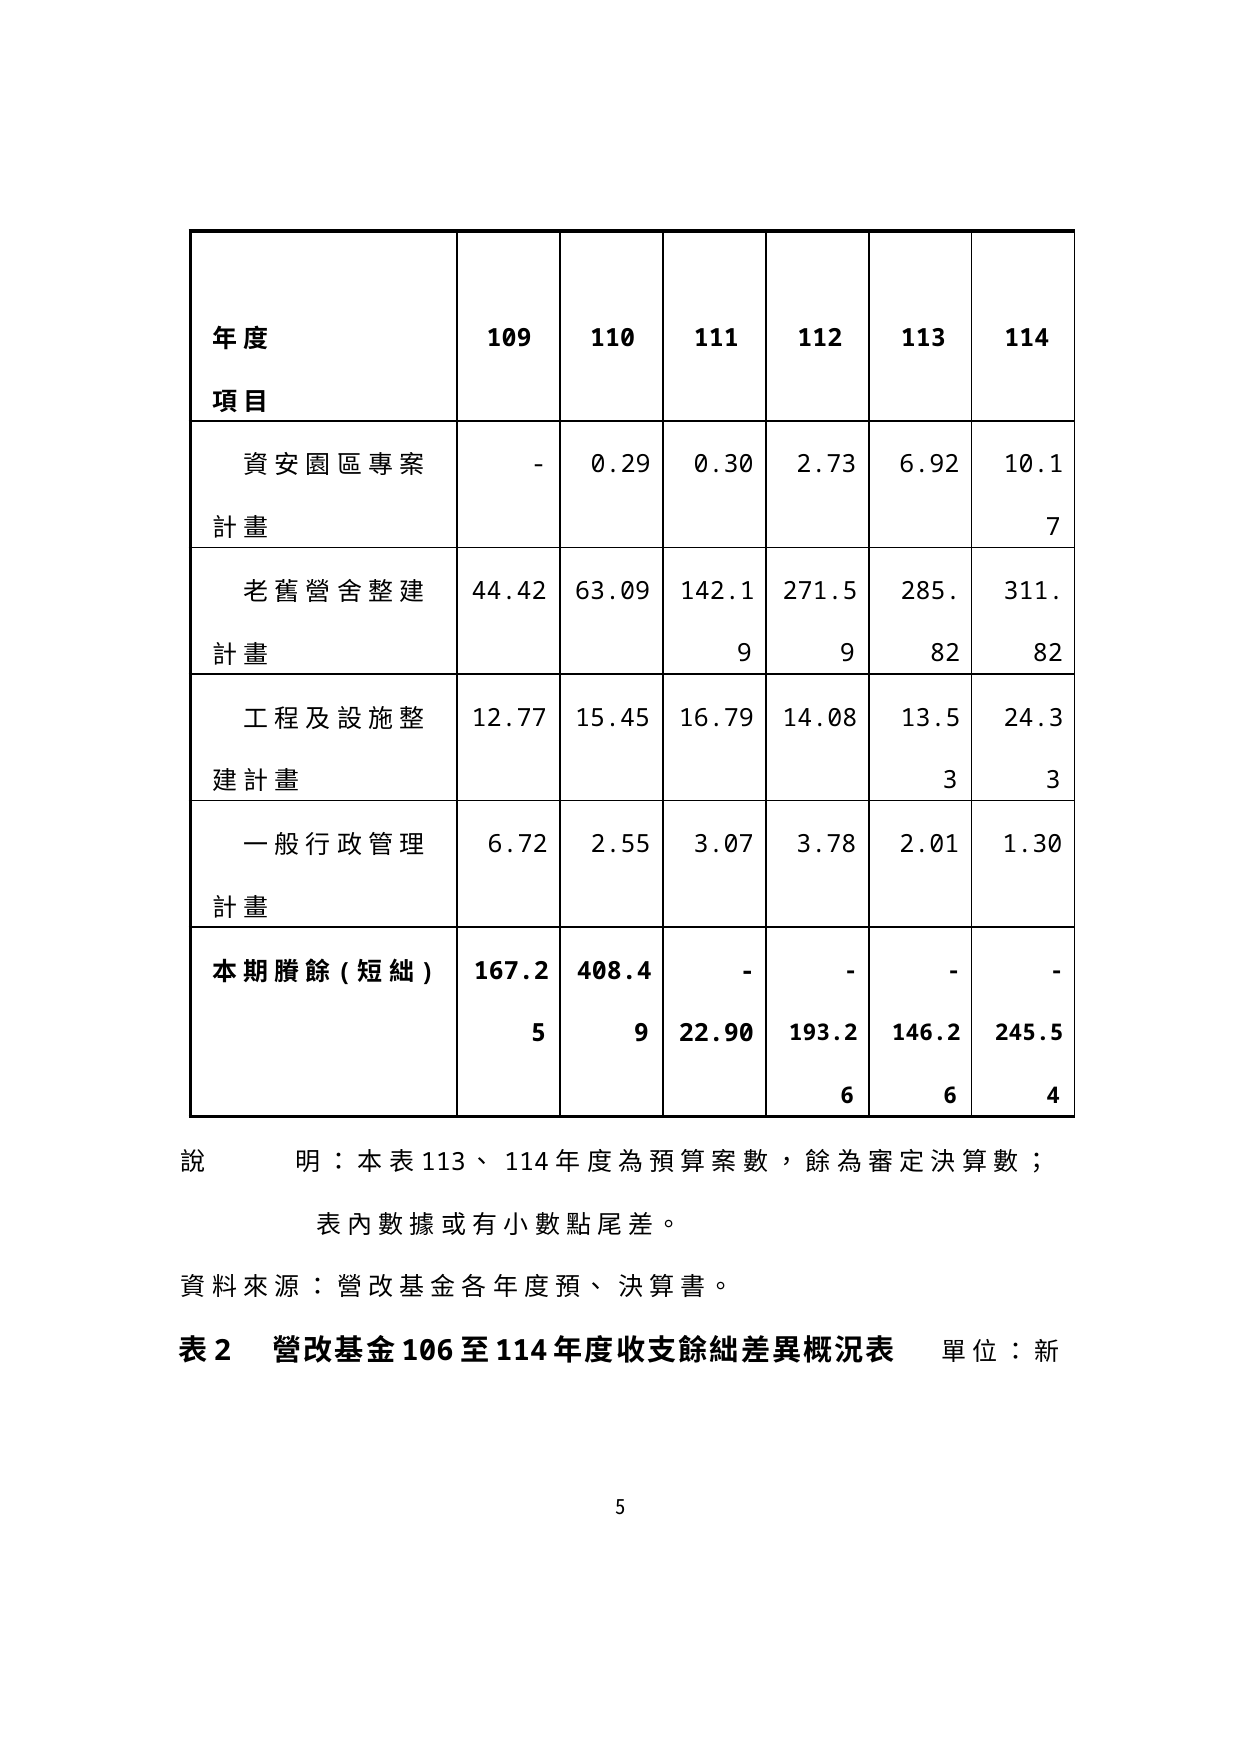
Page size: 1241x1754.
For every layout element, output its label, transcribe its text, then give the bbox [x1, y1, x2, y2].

table_cell 0.29 [561, 422, 662, 546]
table_cell -245.54 [972, 928, 1074, 1115]
table_cell 13.53 [870, 675, 971, 799]
table_cell 24.33 [972, 675, 1074, 799]
table_header 年度 項目 [192, 233, 456, 420]
table_cell 本期賸餘(短絀) [192, 928, 456, 1115]
table_cell 12.77 [458, 675, 559, 799]
table_header 113 [870, 233, 971, 420]
table_cell 44.42 [458, 548, 559, 673]
table_cell 16.79 [664, 675, 765, 799]
table_cell 2.01 [870, 801, 971, 926]
table_cell 3.78 [767, 801, 868, 926]
table_cell -22.90 [664, 928, 765, 1115]
table_cell 271.59 [767, 548, 868, 673]
table_cell 285.82 [870, 548, 971, 673]
table_cell 資安園區專案計畫 [192, 422, 456, 546]
table_cell 6.92 [870, 422, 971, 546]
table_header 114 [972, 233, 1074, 420]
table_header 109 [458, 233, 559, 420]
text 說 明：本表113、114年度為預算案數，餘為審定決算數；表內數據或有小數點尾差。 [177, 1118, 1063, 1243]
table_cell 6.72 [458, 801, 559, 926]
table_cell 2.73 [767, 422, 868, 546]
table_header 111 [664, 233, 765, 420]
table_cell - [458, 422, 559, 546]
table_cell 3.07 [664, 801, 765, 926]
table_header 110 [561, 233, 662, 420]
table_cell 1.30 [972, 801, 1074, 926]
table_cell -193.26 [767, 928, 868, 1115]
table_cell 311.82 [972, 548, 1074, 673]
table_cell 63.09 [561, 548, 662, 673]
table_header 112 [767, 233, 868, 420]
text 資料來源：營改基金各年度預、決算書。 [177, 1243, 1063, 1306]
text 表2 營改基金106至114年度收支餘絀差異概況表 單位：新 [177, 1306, 1063, 1368]
table_cell 10.17 [972, 422, 1074, 546]
table_cell 14.08 [767, 675, 868, 799]
table_cell 15.45 [561, 675, 662, 799]
table_cell 工程及設施整建計畫 [192, 675, 456, 799]
table_cell 167.25 [458, 928, 559, 1115]
table_cell 142.19 [664, 548, 765, 673]
table_cell 0.30 [664, 422, 765, 546]
table_cell 老舊營舍整建計畫 [192, 548, 456, 673]
table_cell -146.26 [870, 928, 971, 1115]
table_cell 一般行政管理計畫 [192, 801, 456, 926]
table_cell 2.55 [561, 801, 662, 926]
table_cell 408.49 [561, 928, 662, 1115]
